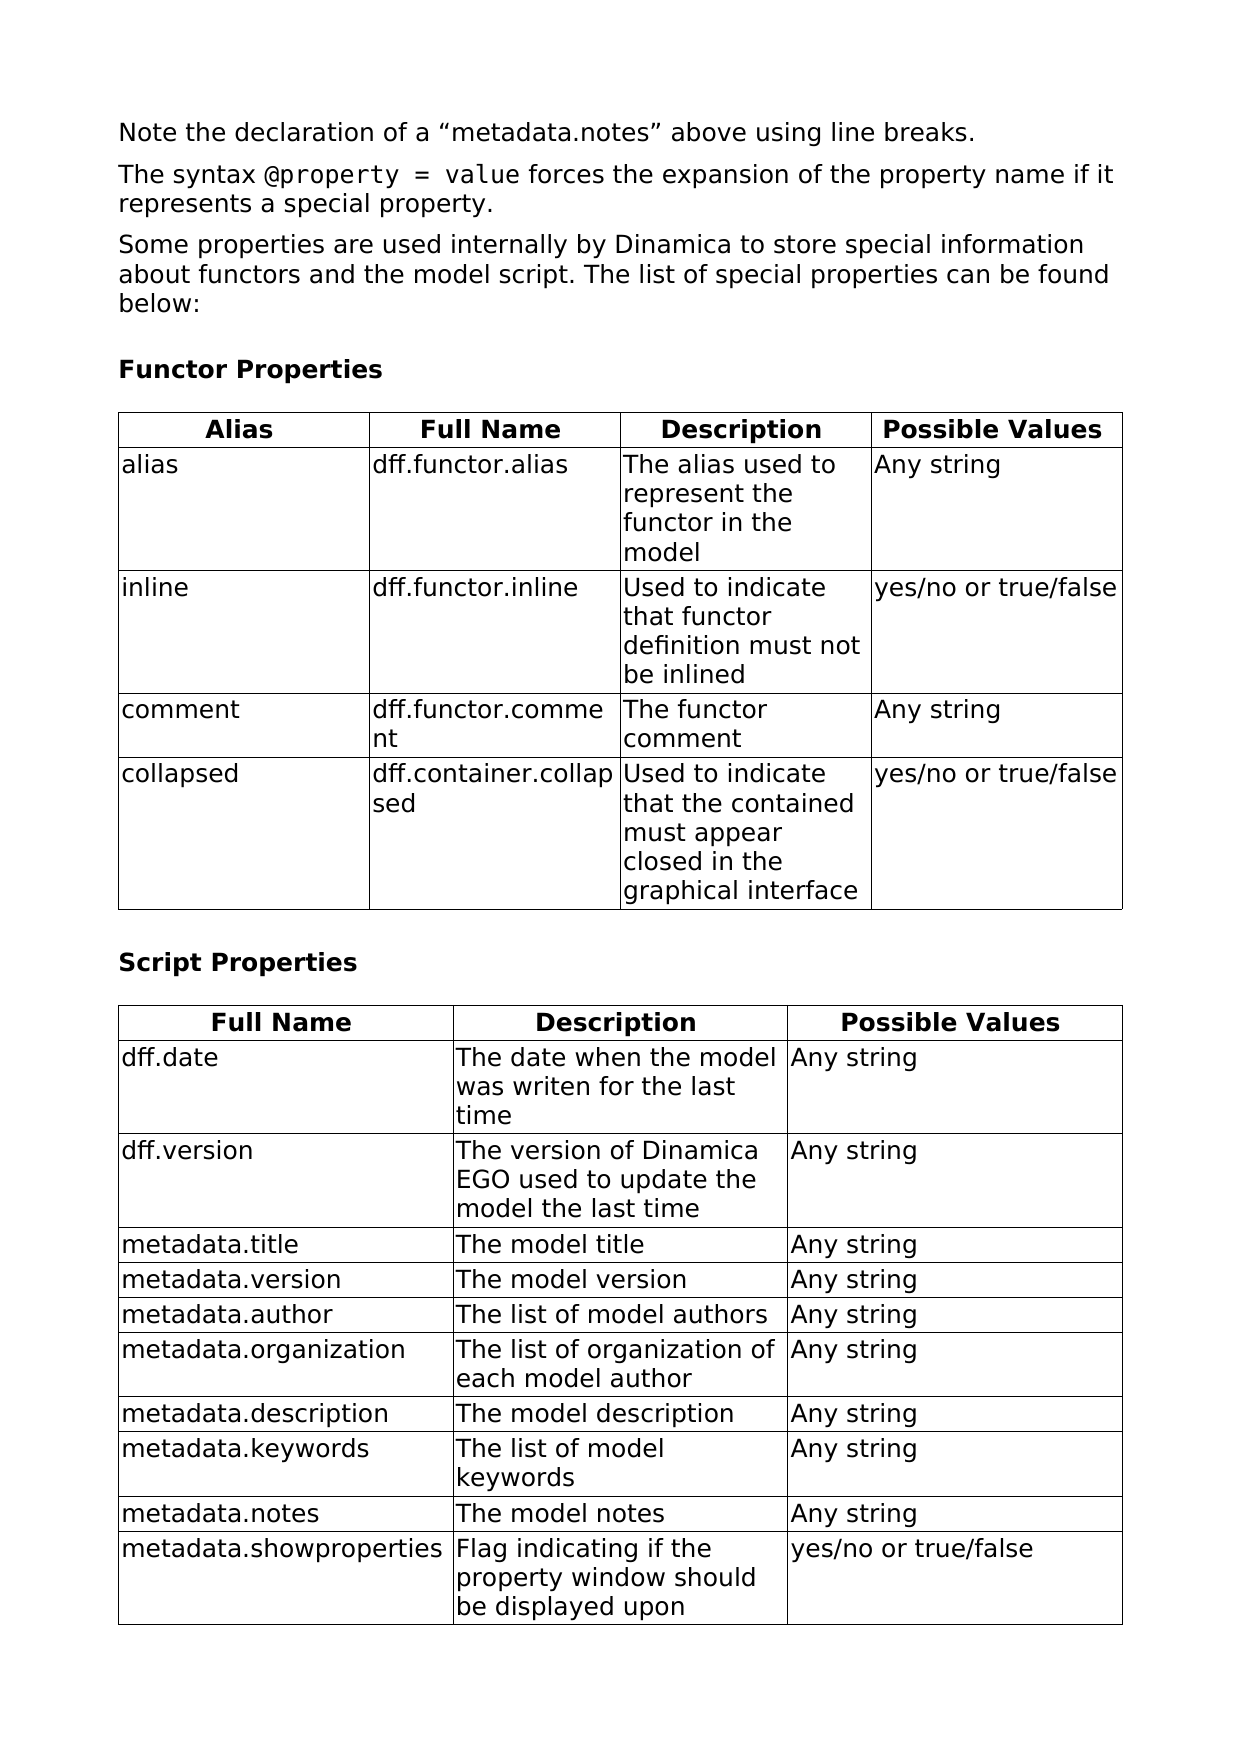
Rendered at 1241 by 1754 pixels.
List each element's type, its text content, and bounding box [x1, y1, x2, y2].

table_cell Used to indicate that the contained must appear closed in the graphical interface [621, 758, 871, 908]
table_header Alias [119, 413, 369, 447]
table_cell Any string [788, 1041, 1122, 1133]
table_cell metadata.description [119, 1397, 453, 1431]
table_cell The date when the model was writen for the last time [454, 1041, 787, 1133]
table_cell The list of organization of each model author [454, 1333, 787, 1396]
table_cell yes/no or true/false [872, 758, 1122, 908]
table_cell metadata.version [119, 1263, 453, 1297]
table_cell Flag indicating if the property window should be displayed upon [454, 1532, 787, 1624]
text Note the declaration of a “metadata.notes” above using line breaks. [118, 118, 1122, 147]
table_cell The list of model authors [454, 1298, 787, 1332]
table_header Full Name [370, 413, 620, 447]
table_cell metadata.title [119, 1228, 453, 1262]
table_cell yes/no or true/false [788, 1532, 1122, 1624]
table_header Description [454, 1006, 787, 1040]
table_cell The model description [454, 1397, 787, 1431]
table_cell Any string [788, 1333, 1122, 1396]
table_cell metadata.keywords [119, 1432, 453, 1496]
table_cell dff.functor.inline [370, 571, 620, 692]
table_cell yes/no or true/false [872, 571, 1122, 692]
table_header Description [621, 413, 871, 447]
table_cell dff.container.collapsed [370, 758, 620, 908]
table_cell Used to indicate that functor definition must not be inlined [621, 571, 871, 692]
table_cell The alias used to represent the functor in the model [621, 448, 871, 570]
table_cell metadata.organization [119, 1333, 453, 1396]
table_cell Any string [788, 1497, 1122, 1531]
table_cell Any string [788, 1298, 1122, 1332]
table_cell Any string [788, 1228, 1122, 1262]
table_cell Any string [788, 1397, 1122, 1431]
table_cell Any string [788, 1134, 1122, 1227]
table_cell The model title [454, 1228, 787, 1262]
table_cell The model notes [454, 1497, 787, 1531]
table_cell comment [119, 694, 369, 757]
table_cell dff.functor.alias [370, 448, 620, 570]
table_cell The model version [454, 1263, 787, 1297]
table_cell The list of model keywords [454, 1432, 787, 1496]
table_cell The functor comment [621, 694, 871, 757]
table_header Possible Values [788, 1006, 1122, 1040]
table_cell dff.version [119, 1134, 453, 1227]
table_cell alias [119, 448, 369, 570]
table_header Full Name [119, 1006, 453, 1040]
table_cell Any string [872, 694, 1122, 757]
table_cell Any string [872, 448, 1122, 570]
table_cell metadata.showproperties [119, 1532, 453, 1624]
subtitle Script Properties [118, 948, 1122, 977]
table_cell metadata.notes [119, 1497, 453, 1531]
table_cell dff.functor.comment [370, 694, 620, 757]
text Some properties are used internally by Dinamica to store special information about functors and the model script. The list of special properties can be found below: [118, 231, 1122, 318]
table_cell Any string [788, 1263, 1122, 1297]
table_cell metadata.author [119, 1298, 453, 1332]
table_header Possible Values [872, 413, 1122, 447]
table_cell dff.date [119, 1041, 453, 1133]
text The syntax @property = value forces the expansion of the property name if it represents a special property. [118, 160, 1122, 218]
table_cell The version of Dinamica EGO used to update the model the last time [454, 1134, 787, 1227]
table_cell inline [119, 571, 369, 692]
table_cell Any string [788, 1432, 1122, 1496]
subtitle Functor Properties [118, 356, 1122, 385]
table_cell collapsed [119, 758, 369, 908]
